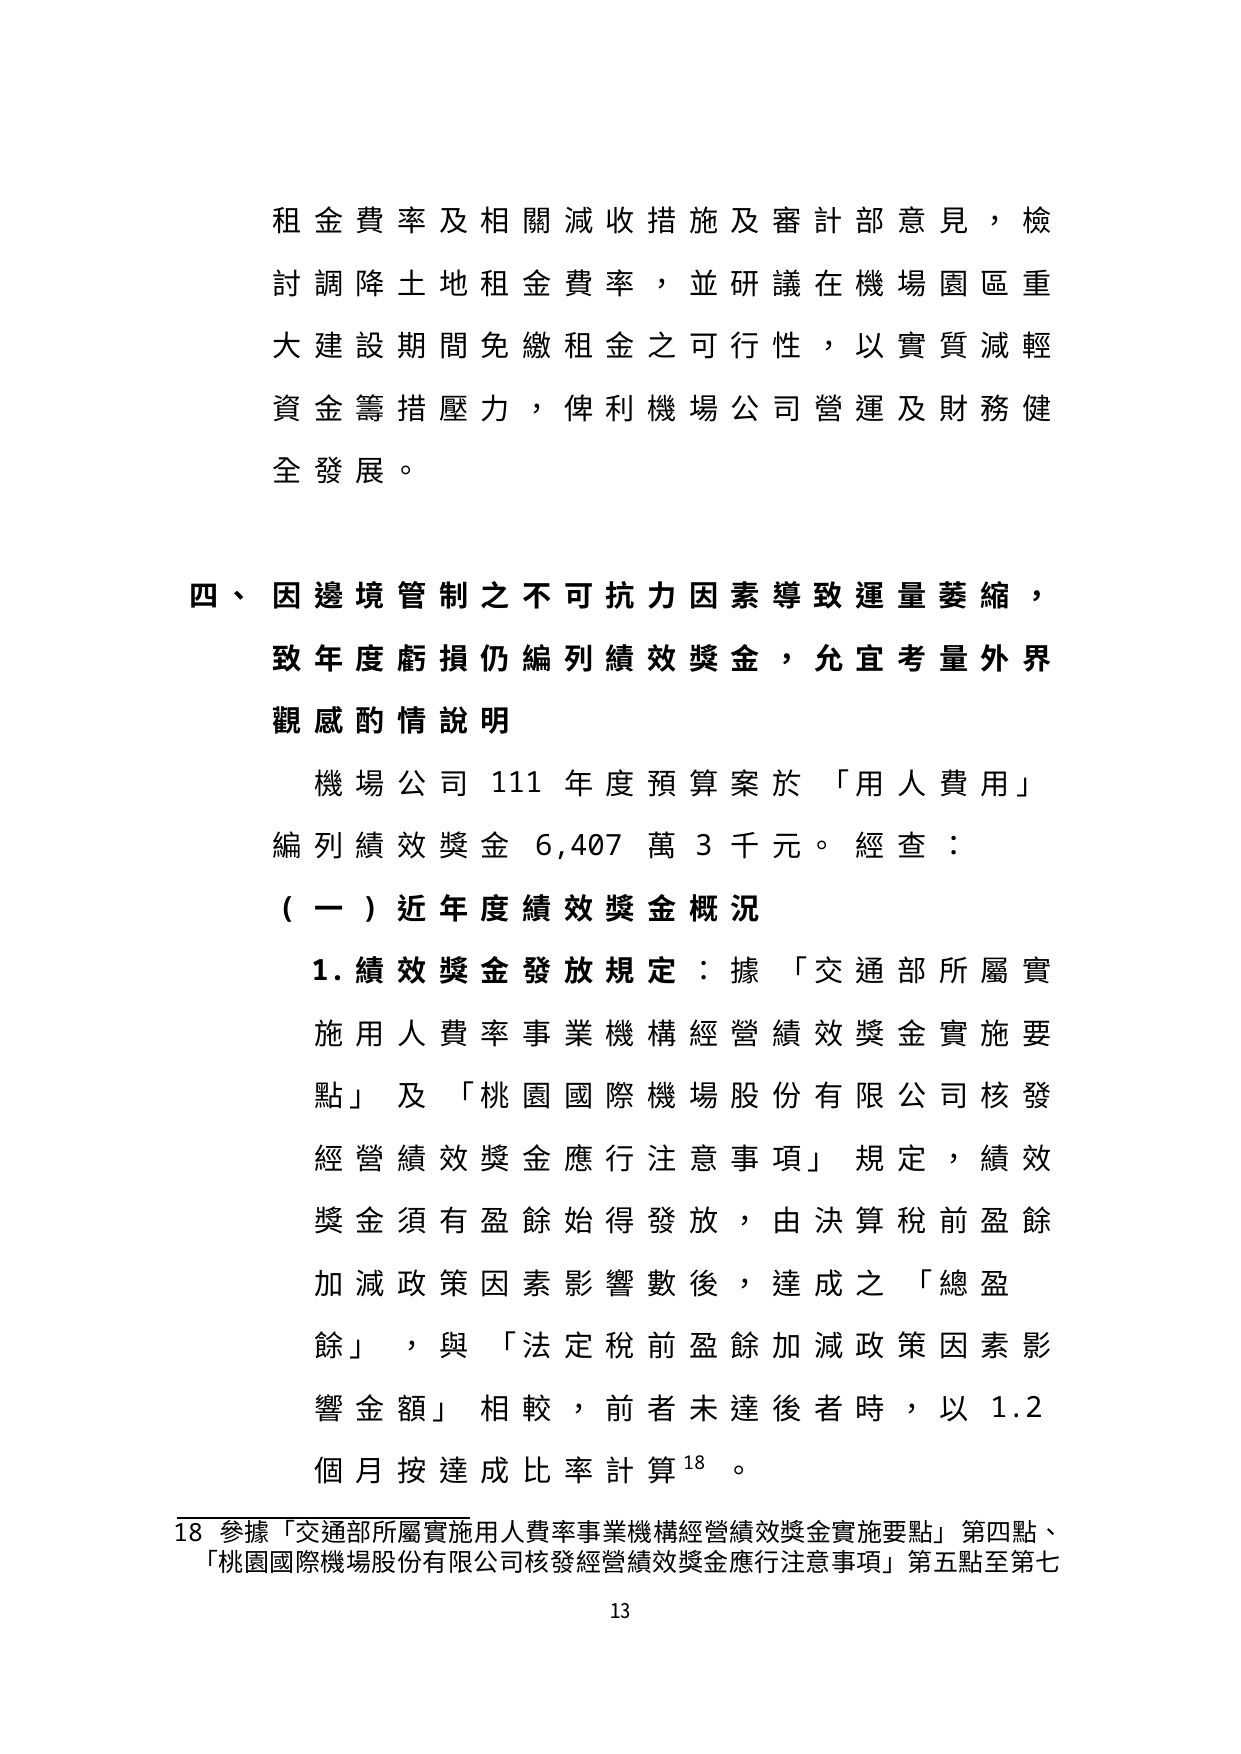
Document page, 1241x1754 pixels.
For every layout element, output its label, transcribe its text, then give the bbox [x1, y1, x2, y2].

text 參據「交通部所屬實施用人費率事業機構經營績效獎金實施要點」第四點、「桃園國際機場股份有限公司核發經營績效獎金應行注意事項」第五點至第七點。 [173, 1518, 1063, 1577]
text 租金費率及相關減收措施及審計部意見，檢討調降土地租金費率，並研議在機場園區重大建設期間免繳租金之可行性，以實質減輕資金籌措壓力，俾利機場公司營運及財務健全發展。 [242, 177, 1058, 490]
text 四、因邊境管制之不可抗力因素導致運量萎縮，致年度虧損仍編列績效獎金，允宜考量外界觀感酌情說明 [183, 552, 1058, 740]
text 機場公司111年度預算案於「用人費用」編列績效獎金6,407萬3千元。經查： [242, 740, 1058, 865]
text 1.績效獎金發放規定：據「交通部所屬實施用人費率事業機構經營績效獎金實施要點」及「桃園國際機場股份有限公司核發經營績效獎金應行注意事項」規定，績效獎金須有盈餘始得發放，由決算稅前盈餘加減政策因素影響數後，達成之「總盈餘」，與「法定稅前盈餘加減政策因素影響金額」相較，前者未達後者時，以1.2個月按達成比率計算。 [271, 927, 1058, 1490]
text (一)近年度績效獎金概況 [242, 865, 1058, 927]
